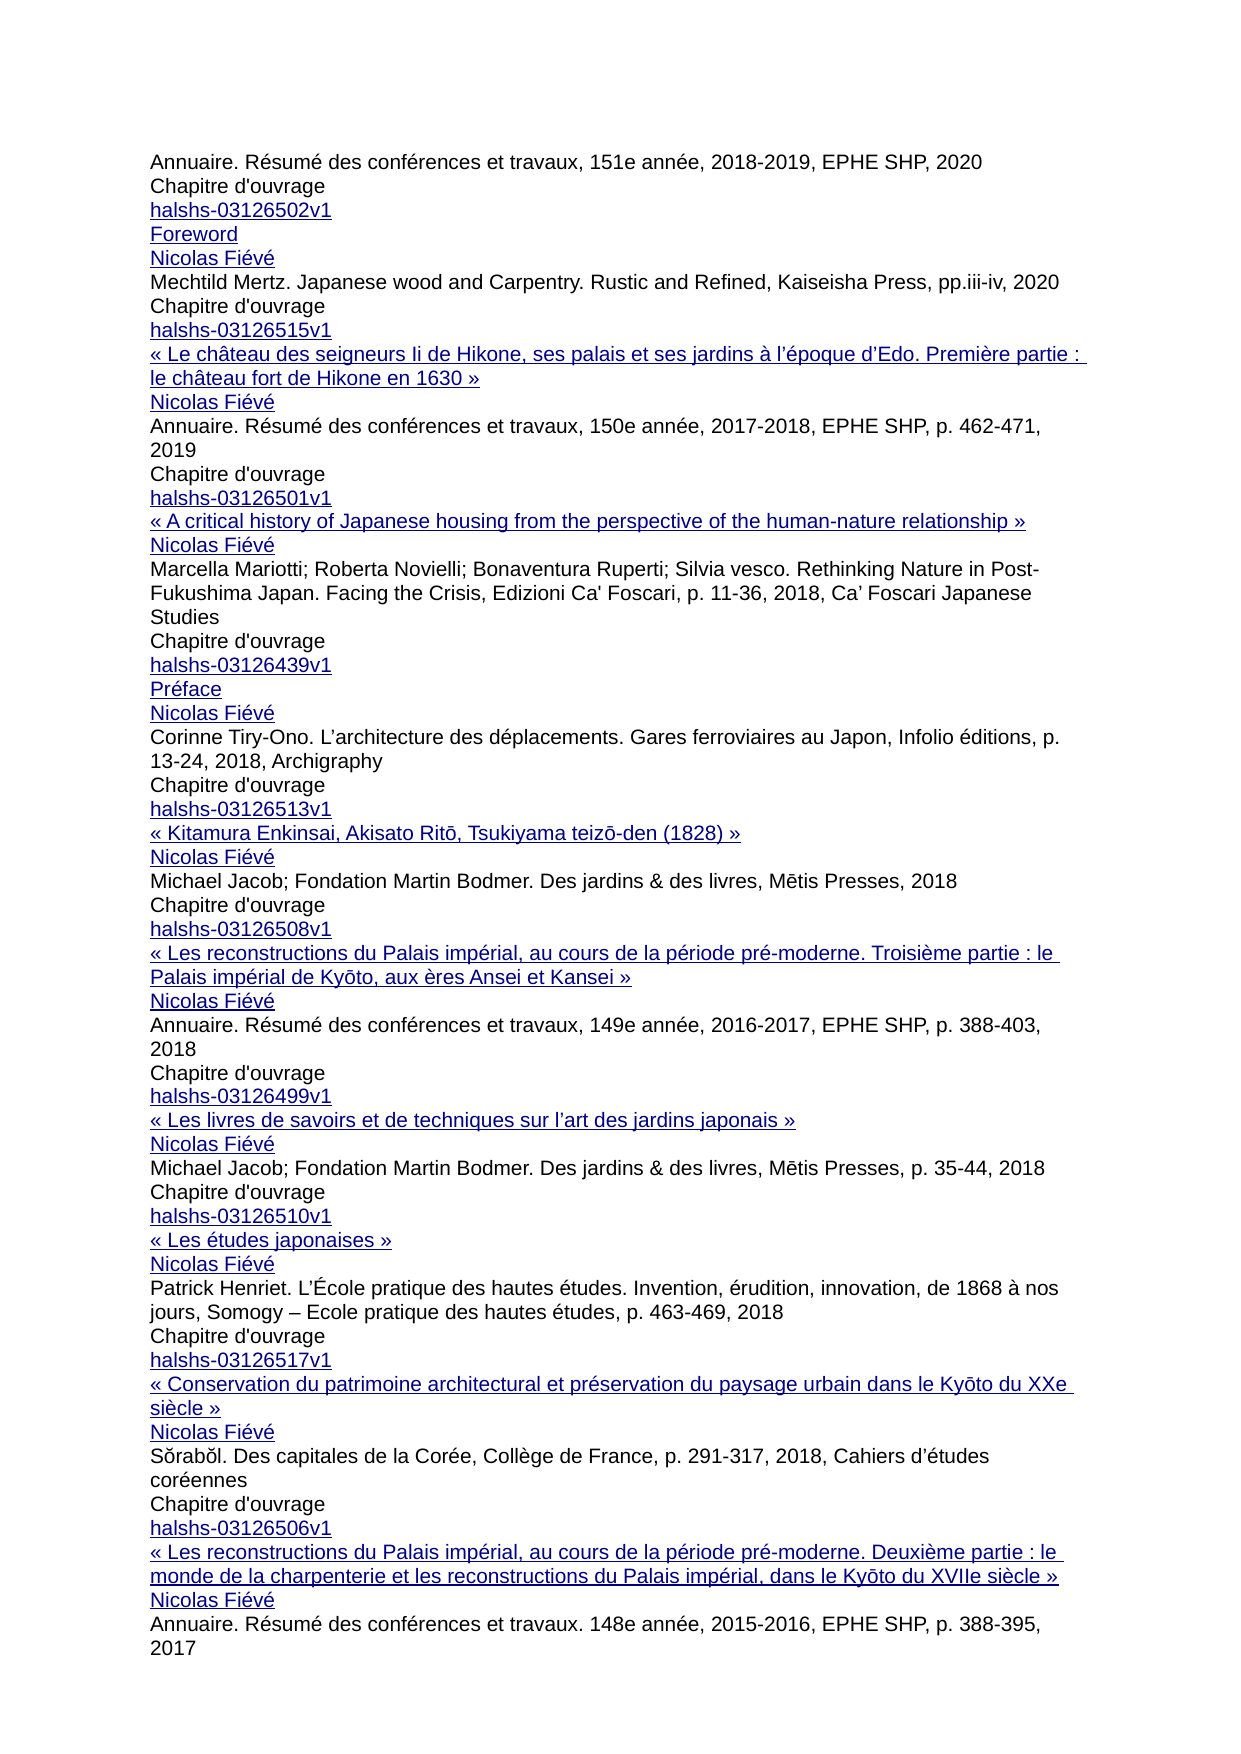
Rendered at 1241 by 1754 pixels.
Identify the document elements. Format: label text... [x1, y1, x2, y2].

table_cell « Kitamura Enkinsai, Akisato Ritō, Tsukiyama teizō-den (1828) » Nicolas Fiévé Michael Jacob; Fondation Martin Bodmer. Des jardins & des livres, Mētis Presses, 2018 Chapitre d'ouvrage halshs-03126508v1 [150, 821, 1090, 941]
table_cell « Les reconstructions du Palais impérial, au cours de la période pré-moderne. Deuxième partie : le monde de la charpenterie et les reconstructions du Palais impérial, dans le Kyōto du XVIIe siècle » Nicolas Fiévé Annuaire. Résumé des conférences et travaux. 148e année, 2015-2016, EPHE SHP, p. 388-395, 2017 [150, 1540, 1090, 1659]
table_cell « Les reconstructions du Palais impérial, au cours de la période pré-moderne. Troisième partie : le Palais impérial de Kyōto, aux ères Ansei et Kansei » Nicolas Fiévé Annuaire. Résumé des conférences et travaux, 149e année, 2016-2017, EPHE SHP, p. 388-403, 2018 Chapitre d'ouvrage halshs-03126499v1 [150, 941, 1090, 1108]
table_cell « Conservation du patrimoine architectural et préservation du paysage urbain dans le Kyōto du XXe siècle » Nicolas Fiévé Sŏrabŏl. Des capitales de la Corée, Collège de France, p. 291-317, 2018, Cahiers d’études coréennes Chapitre d'ouvrage halshs-03126506v1 [150, 1372, 1090, 1539]
table_cell Annuaire. Résumé des conférences et travaux, 151e année, 2018-2019, EPHE SHP, 2020 Chapitre d'ouvrage halshs-03126502v1 [150, 150, 1090, 222]
table_cell « Le château des seigneurs Ii de Hikone, ses palais et ses jardins à l’époque d’Edo. Première partie : le château fort de Hikone en 1630 » Nicolas Fiévé Annuaire. Résumé des conférences et travaux, 150e année, 2017-2018, EPHE SHP, p. 462-471, 2019 Chapitre d'ouvrage halshs-03126501v1 [150, 342, 1090, 509]
table_cell Foreword Nicolas Fiévé Mechtild Mertz. Japanese wood and Carpentry. Rustic and Refined, Kaiseisha Press, pp.iii-iv, 2020 Chapitre d'ouvrage halshs-03126515v1 [150, 222, 1090, 342]
table_cell « A critical history of Japanese housing from the perspective of the human-nature relationship » Nicolas Fiévé Marcella Mariotti; Roberta Novielli; Bonaventura Ruperti; Silvia vesco. Rethinking Nature in Post-Fukushima Japan. Facing the Crisis, Edizioni Ca' Foscari, p. 11-36, 2018, Ca’ Foscari Japanese Studies Chapitre d'ouvrage halshs-03126439v1 [150, 509, 1090, 677]
table_cell Préface Nicolas Fiévé Corinne Tiry-Ono. L’architecture des déplacements. Gares ferroviaires au Japon, Infolio éditions, p. 13-24, 2018, Archigraphy Chapitre d'ouvrage halshs-03126513v1 [150, 677, 1090, 821]
table_cell « Les livres de savoirs et de techniques sur l’art des jardins japonais » Nicolas Fiévé Michael Jacob; Fondation Martin Bodmer. Des jardins & des livres, Mētis Presses, p. 35-44, 2018 Chapitre d'ouvrage halshs-03126510v1 [150, 1108, 1090, 1228]
table_cell « Les études japonaises » Nicolas Fiévé Patrick Henriet. L’École pratique des hautes études. Invention, érudition, innovation, de 1868 à nos jours, Somogy – Ecole pratique des hautes études, p. 463-469, 2018 Chapitre d'ouvrage halshs-03126517v1 [150, 1228, 1090, 1372]
